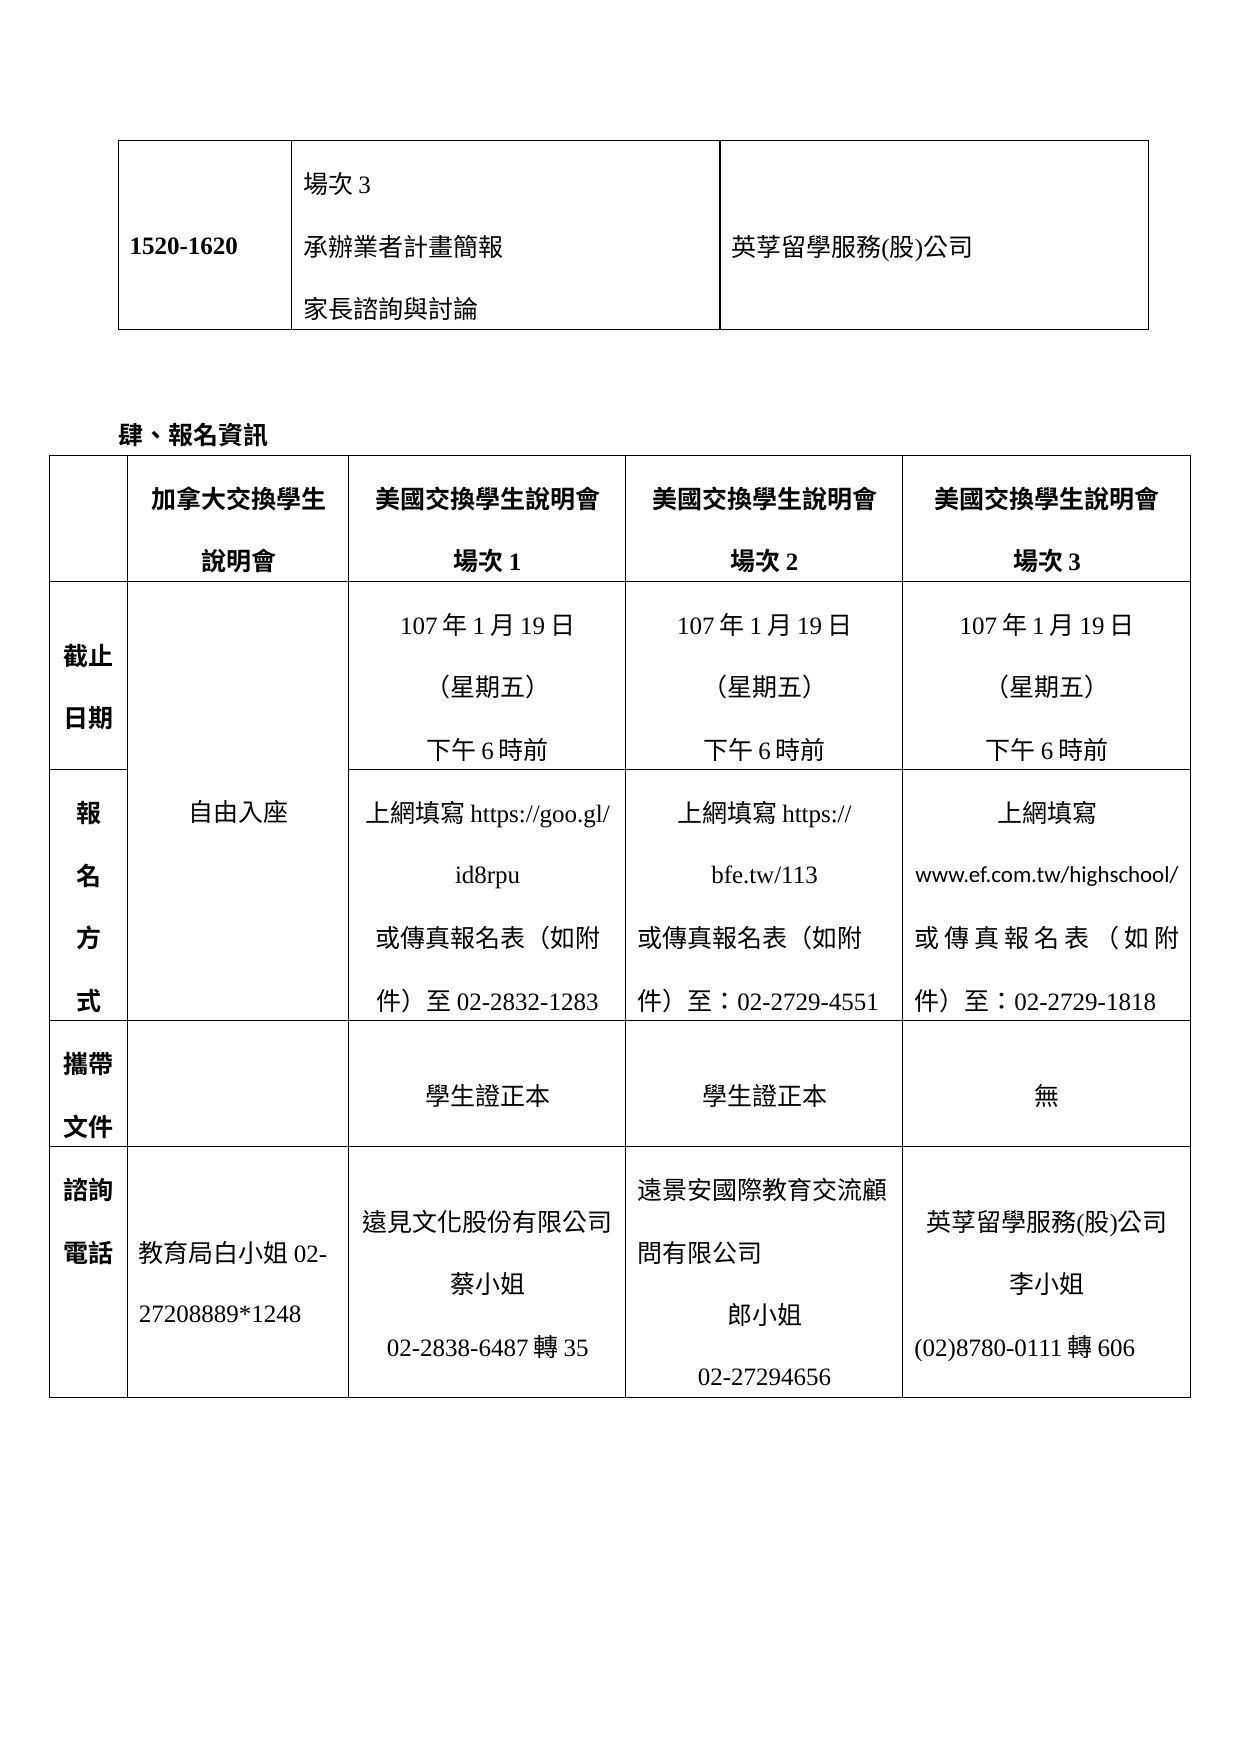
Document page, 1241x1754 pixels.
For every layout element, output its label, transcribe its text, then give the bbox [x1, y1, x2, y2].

table_cell 上網填寫www.ef.com.tw/highschool/ 或傳真報名表（如附件）至：02-2729-1818 [903, 770, 1190, 1020]
table_cell 107年1月19日 （星期五） 下午6時前 [349, 582, 625, 769]
table_cell 學生證正本 [626, 1021, 902, 1146]
table_cell 場次3 承辦業者計畫簡報 家長諮詢與討論 [292, 141, 719, 328]
table_cell 學生證正本 [349, 1021, 625, 1146]
table_cell 無 [903, 1021, 1190, 1146]
table_cell 遠景安國際教育交流顧問有限公司 郎小姐 02-27294656 [626, 1147, 902, 1397]
table_cell 諮詢電話 [50, 1147, 127, 1397]
table_cell 1520-1620 [119, 141, 291, 328]
table_cell 攜帶文件 [50, 1021, 127, 1146]
table_cell 截止日期 [50, 582, 127, 769]
table_cell [128, 1021, 348, 1146]
table_cell 107年1月19日 （星期五） 下午6時前 [626, 582, 902, 769]
table_cell 自由入座 [128, 582, 348, 1020]
table_cell 107年1月19日 （星期五） 下午6時前 [903, 582, 1190, 769]
table_header [50, 456, 127, 581]
table_header 美國交換學生說明會 場次1 [349, 456, 625, 581]
table_cell 遠見文化股份有限公司 蔡小姐 02-2838-6487轉35 [349, 1147, 625, 1397]
table_header 美國交換學生說明會 場次2 [626, 456, 902, 581]
table_cell 上網填寫https://bfe.tw/113 或傳真報名表（如附件）至：02-2729-4551 [626, 770, 902, 1020]
table_cell 教育局白小姐02-27208889*1248 [128, 1147, 348, 1397]
table_header 加拿大交換學生 說明會 [128, 456, 348, 581]
table_cell 英莩留學服務(股)公司 李小姐 (02)8780-0111轉606 [903, 1147, 1190, 1397]
table_cell 英莩留學服務(股)公司 [721, 141, 1148, 328]
text 肆、報名資訊 [118, 392, 1122, 454]
table_cell 上網填寫https://goo.gl/id8rpu 或傳真報名表（如附件）至02-2832-1283 [349, 770, 625, 1020]
table_header 美國交換學生說明會 場次3 [903, 456, 1190, 581]
table_cell 報 名 方 式 [50, 770, 127, 1020]
